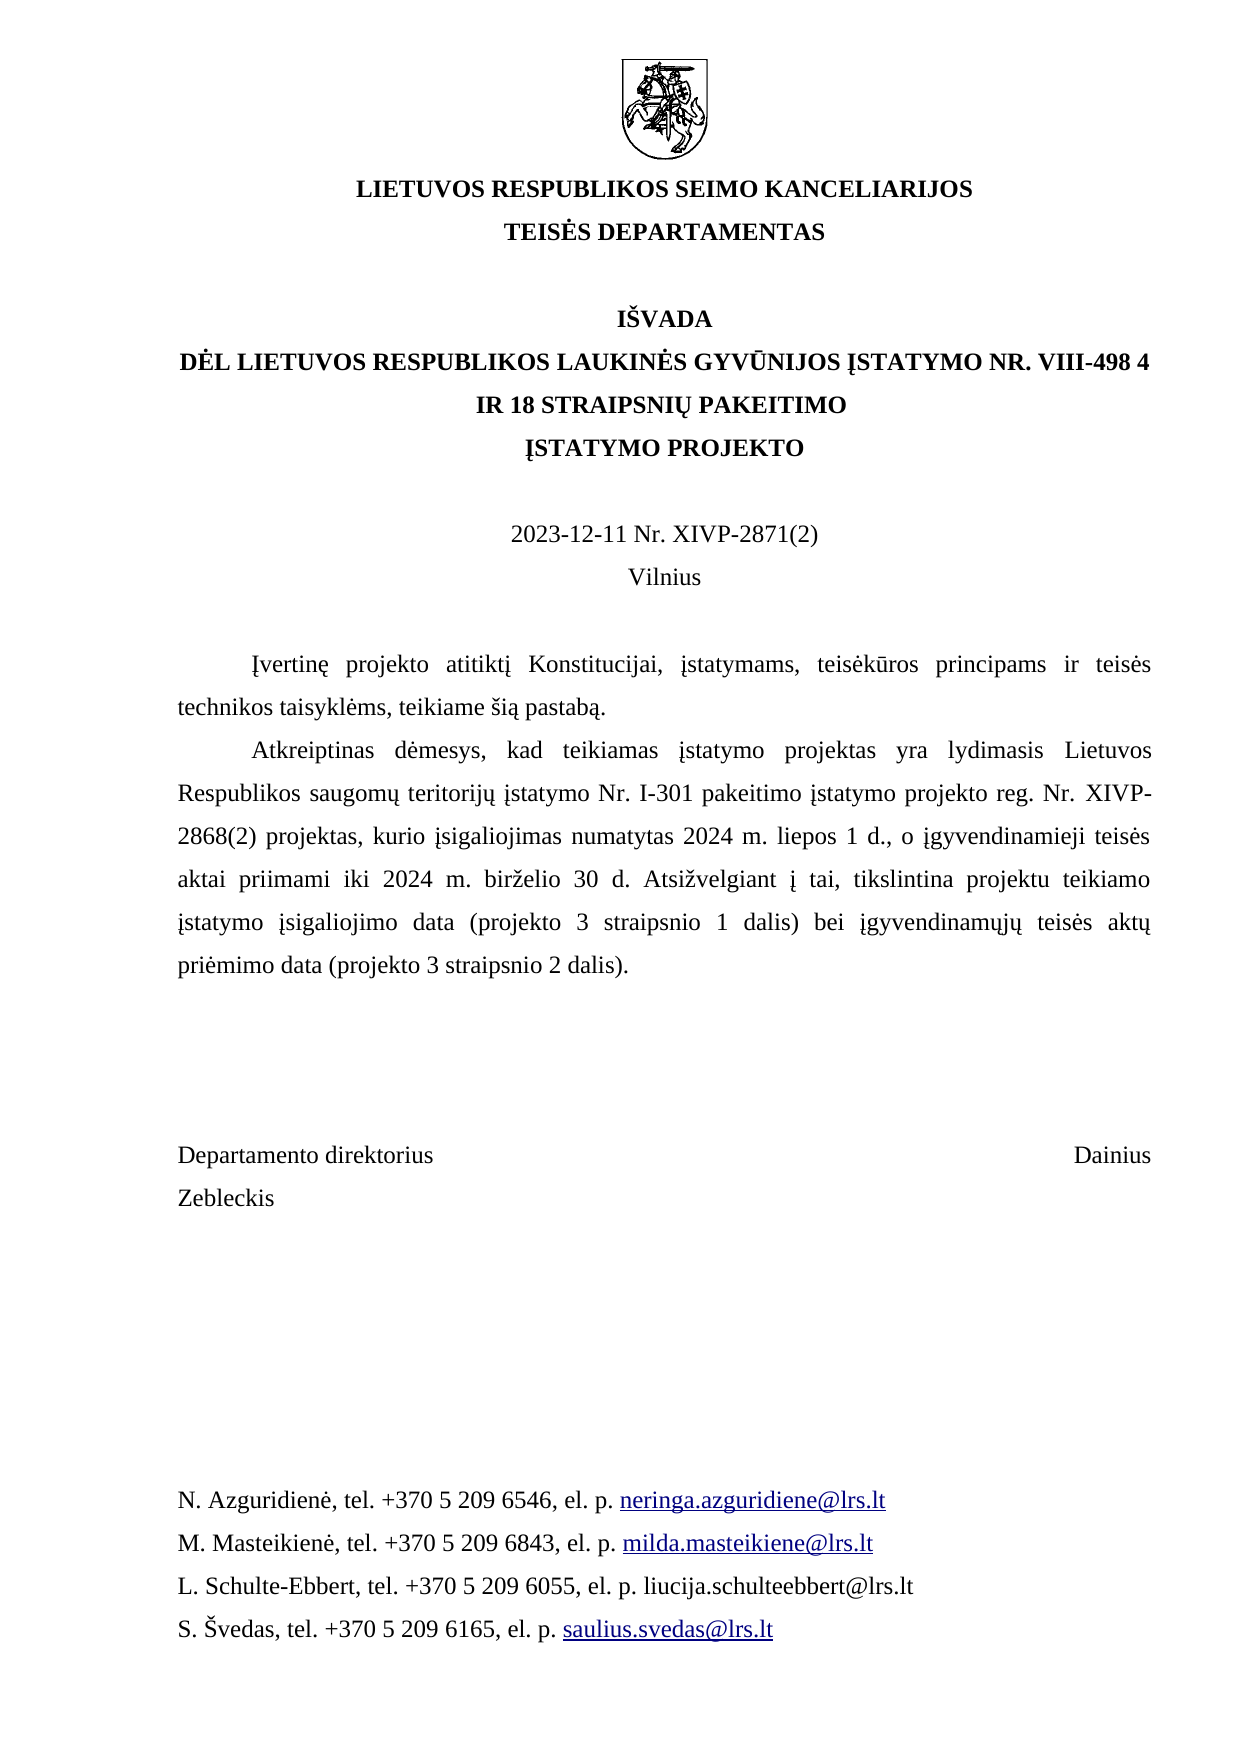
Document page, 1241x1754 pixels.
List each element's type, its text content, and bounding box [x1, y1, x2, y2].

text Įvertinę projekto atitiktį Konstitucijai, įstatymams, teisėkūros principams ir teisės technikos taisyklėms, teikiame šią pastabą. [177, 649, 1152, 721]
text Departamento direktorius Dainius Zebleckis [177, 1140, 1152, 1212]
text M. Masteikienė, tel. +370 5 209 6843, el. p. milda.masteikiene@lrs.lt [177, 1528, 1152, 1557]
text Atkreiptinas dėmesys, kad teikiamas įstatymo projektas yra lydimasis Lietuvos Respublikos saugomų teritorijų įstatymo Nr. I-301 pakeitimo įstatymo projekto reg. Nr. XIVP-2868(2) projektas, kurio įsigaliojimas numatytas 2024 m. liepos 1 d., o įgyvendinamieji teisės aktai priimami iki 2024 m. birželio 30 d. Atsižvelgiant į tai, tikslintina projektu teikiamo įstatymo įsigaliojimo data (projekto 3 straipsnio 1 dalis) bei įgyvendinamųjų teisės aktų priėmimo data (projekto 3 straipsnio 2 dalis). [177, 735, 1152, 979]
text LIETUVOS RESPUBLIKOS SEIMO KANCELIARIJOS [177, 174, 1152, 203]
text DĖL LIETUVOS RESPUBLIKOS LAUKINĖS GYVŪNIJOS ĮSTATYMO NR. VIII-498 4 IR 18 STRAIPSNIŲ PAKEITIMO [177, 347, 1152, 419]
text S. Švedas, tel. +370 5 209 6165, el. p. saulius.svedas@lrs.lt [177, 1614, 1152, 1643]
subtitle TEISĖS DEPARTAMENTAS [177, 217, 1152, 246]
text N. Azguridienė, tel. +370 5 209 6546, el. p. neringa.azguridiene@lrs.lt [177, 1485, 1152, 1513]
text 2023-12-11 Nr. XIVP-2871(2) [177, 519, 1152, 548]
text L. Schulte-Ebbert, tel. +370 5 209 6055, el. p. liucija.schulteebbert@lrs.lt [177, 1571, 1152, 1600]
text ĮSTATYMO PROJEKTO [177, 433, 1152, 462]
text Vilnius [177, 562, 1152, 591]
text IŠVADA [177, 304, 1152, 332]
